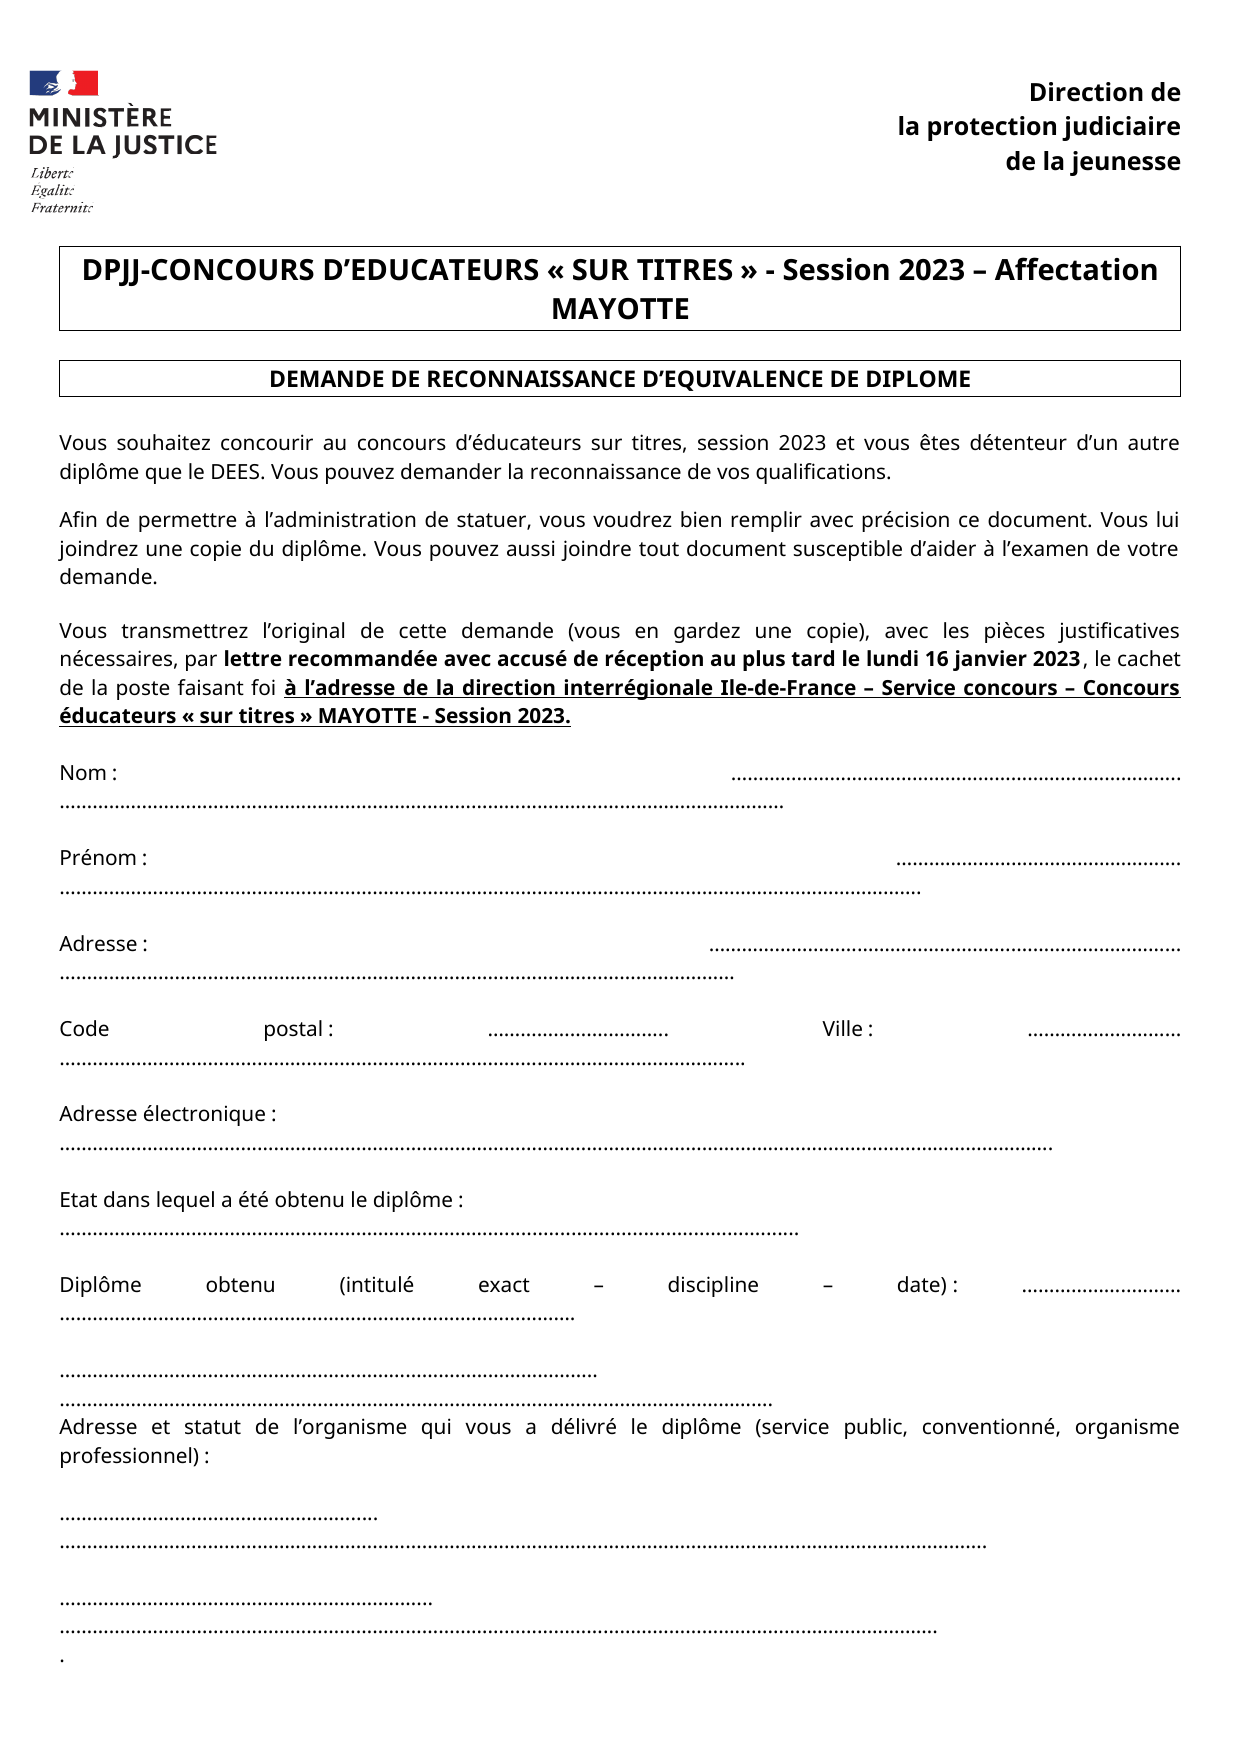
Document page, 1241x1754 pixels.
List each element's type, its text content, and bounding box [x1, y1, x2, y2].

text Nom : ………………………………………………………..……………..…………………………………………………………………………………………………………………… [59, 758, 1181, 815]
text Vous souhaitez concourir au concours d’éducateurs sur titres, session 2023 et vous êtes détenteur d’un autre diplôme que le DEES. Vous pouvez demander la reconnaissance de vos qualifications. [59, 428, 1181, 485]
text ………………………………………………………………...…………………..…………………………………………………………………………………………………………………. [59, 1355, 1181, 1412]
text Adresse : ………………………………………………..………………………...…………………………………………………………………………………………………………… [59, 929, 1181, 986]
text Afin de permettre à l’administration de statuer, vous voudrez bien remplir avec précision ce document. Vous lui joindrez une copie du diplôme. Vous pouvez aussi joindre tout document susceptible d’aider à l’examen de votre demande. [59, 505, 1181, 591]
text DEMANDE DE RECONNAISSANCE D’EQUIVALENCE DE DIPLOME [60, 361, 1180, 396]
text Code postal : ……………….………….. Ville : …………….………...…………………………………………………………………………………………………………….. [59, 1014, 1181, 1071]
text ……………………………………………………..…...……………………………………………………………………………………………………………………………………………. [59, 1583, 1181, 1640]
text Diplôme obtenu (intitulé exact – discipline – date) : ………………..……...…………………………………………………………………………………. [59, 1270, 1181, 1327]
text DPJJ-CONCOURS D’EDUCATEURS « SUR TITRES » - Session 2023 – Affectation MAYOTTE [60, 247, 1180, 330]
text Prénom : …………………………………………….…………………………………………………………………………………………………………………………………………. [59, 843, 1181, 900]
text Adresse et statut de l’organisme qui vous a délivré le diplôme (service public, conventionné, organisme professionnel) : [59, 1412, 1181, 1469]
text Etat dans lequel a été obtenu le diplôme : ………………………………………………………………………..................................................... [59, 1185, 1181, 1242]
text Vous transmettrez l’original de cette demande (vous en gardez une copie), avec les pièces justificatives nécessaires, par lettre recommandée avec accusé de réception au plus tard le lundi 16 janvier 2023, le cachet de la poste faisant foi à l’adresse de la direction interrégionale Ile-de-France – Service concours – Concours éducateurs « sur titres » MAYOTTE - Session 2023. [59, 616, 1181, 730]
text …………………………………………….......……………………………………………………………………………………………………………………………………………………. [59, 1498, 1181, 1554]
text . [59, 1640, 1181, 1668]
text Adresse électronique : ………………………………………………………………………………………………………………………………………………………………. [59, 1099, 1181, 1156]
